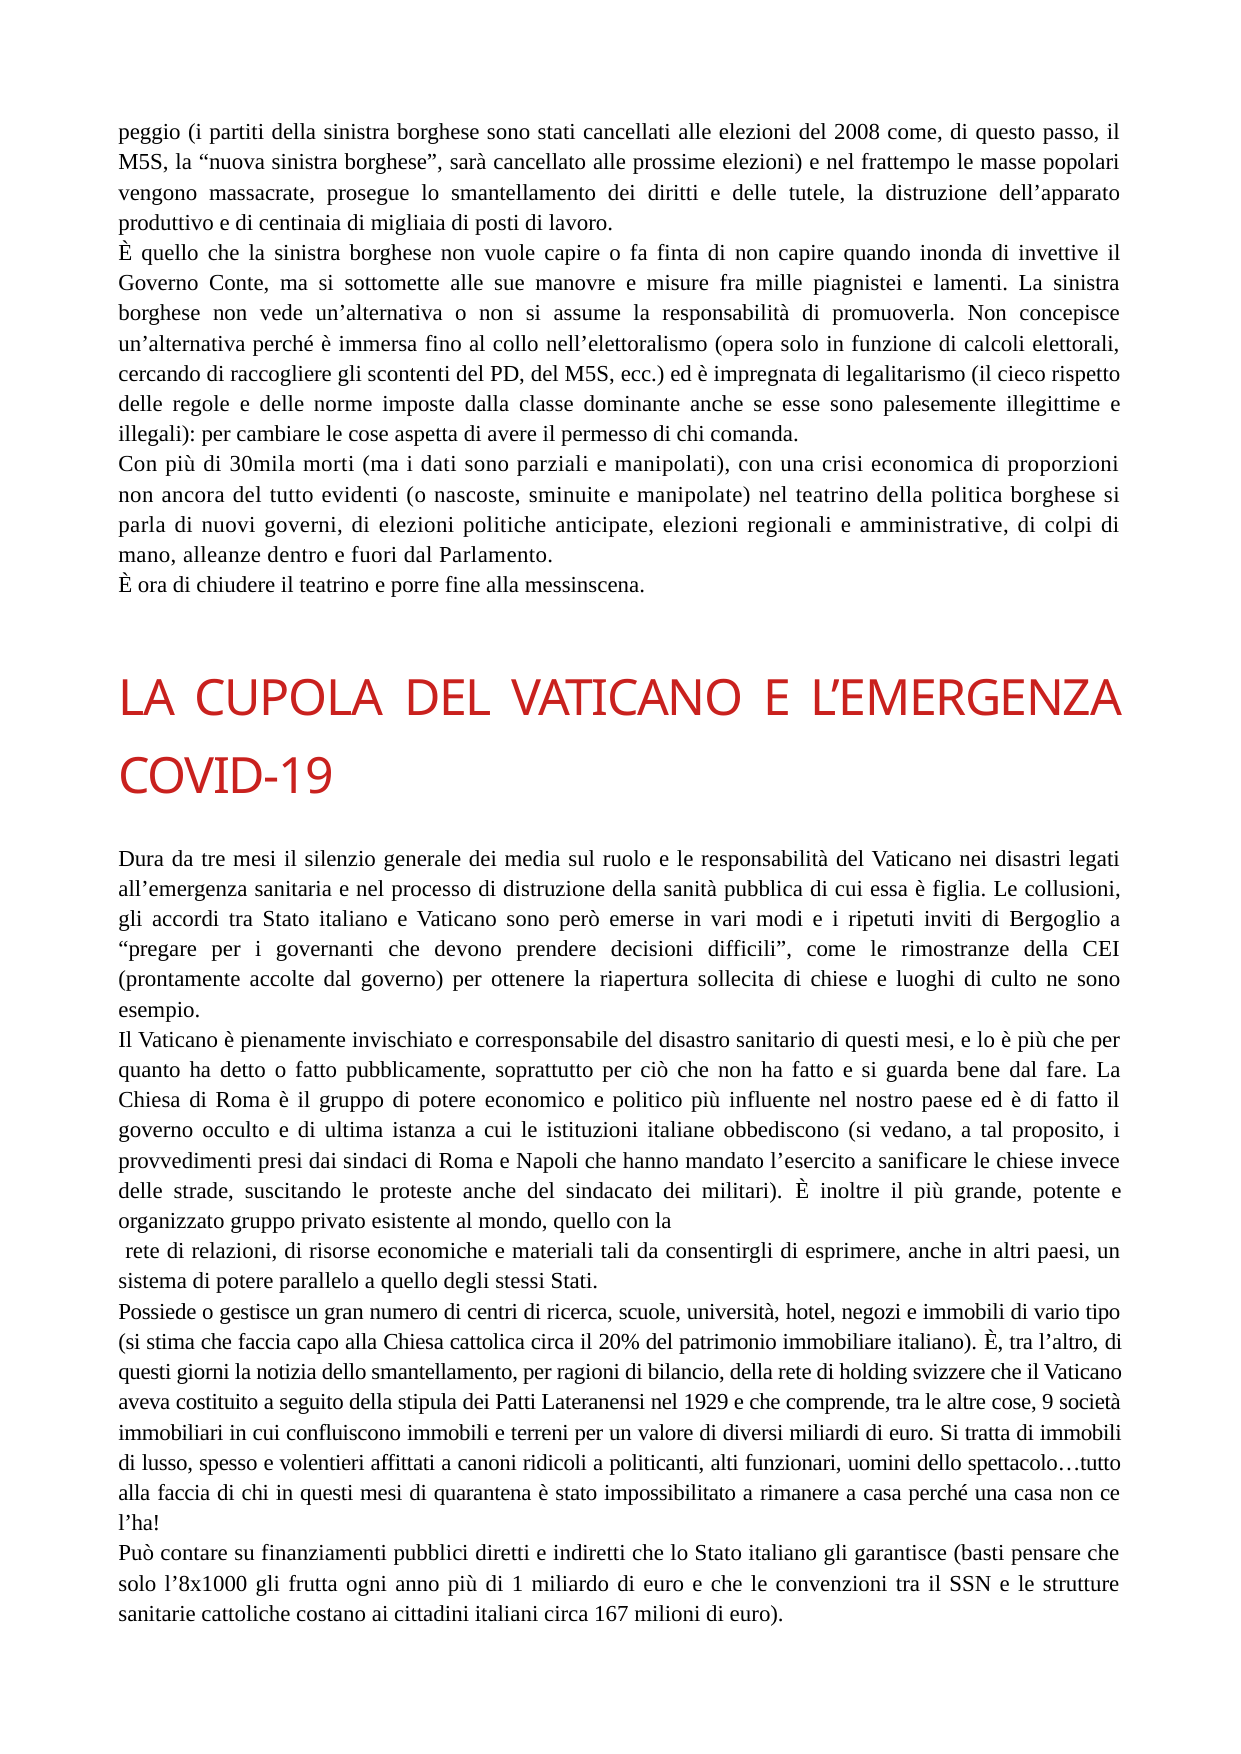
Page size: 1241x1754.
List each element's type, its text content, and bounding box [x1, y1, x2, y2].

text Il Vaticano è pienamente invischiato e corresponsabile del disastro sanitario di questi mesi, e lo è più che per quanto ha detto o fatto pubblicamente, soprattutto per ciò che non ha fatto e si guarda bene dal fare. La Chiesa di Roma è il gruppo di potere economico e politico più influente nel nostro paese ed è di fatto il governo occulto e di ultima istanza a cui le istituzioni italiane obbediscono (si vedano, a tal proposito, i provvedimenti presi dai sindaci di Roma e Napoli che hanno mandato l’esercito a sanificare le chiese invece delle strade, suscitando le proteste anche del sindacato dei militari). È inoltre il più grande, potente e organizzato gruppo privato esistente al mondo, quello con la [118, 1026, 1122, 1233]
text È ora di chiudere il teatrino e porre fine alla messinscena. [118, 571, 1122, 598]
text Con più di 30mila morti (ma i dati sono parziali e manipolati), con una crisi economica di proporzioni non ancora del tutto evidenti (o nascoste, sminuite e manipolate) nel teatrino della politica borghese si parla di nuovi governi, di elezioni politiche anticipate, elezioni regionali e amministrative, di colpi di mano, alleanze dentro e fuori dal Parlamento. [118, 450, 1122, 567]
text Possiede o gestisce un gran numero di centri di ricerca, scuole, università, hotel, negozi e immobili di vario tipo (si stima che faccia capo alla Chiesa cattolica circa il 20% del patrimonio immobiliare italiano). È, tra l’altro, di questi giorni la notizia dello smantellamento, per ragioni di bilancio, della rete di holding svizzere che il Vaticano aveva costituito a seguito della stipula dei Patti Lateranensi nel 1929 e che comprende, tra le altre cose, 9 società immobiliari in cui confluiscono immobili e terreni per un valore di diversi miliardi di euro. Si tratta di immobili di lusso, spesso e volentieri affittati a canoni ridicoli a politicanti, alti funzionari, uomini dello spettacolo…tutto alla faccia di chi in questi mesi di quarantena è stato impossibilitato a rimanere a casa perché una casa non ce l’ha! [118, 1298, 1122, 1536]
text rete di relazioni, di risorse economiche e materiali tali da consentirgli di esprimere, anche in altri paesi, un sistema di potere parallelo a quello degli stessi Stati. [118, 1237, 1122, 1294]
text È quello che la sinistra borghese non vuole capire o fa finta di non capire quando inonda di invettive il Governo Conte, ma si sottomette alle sue manovre e misure fra mille piagnistei e lamenti. La sinistra borghese non vede un’alternativa o non si assume la responsabilità di promuoverla. Non concepisce un’alternativa perché è immersa fino al collo nell’elettoralismo (opera solo in funzione di calcoli elettorali, cercando di raccogliere gli scontenti del PD, del M5S, ecc.) ed è impregnata di legalitarismo (il cieco rispetto delle regole e delle norme imposte dalla classe dominante anche se esse sono palesemente illegittime e illegali): per cambiare le cose aspetta di avere il permesso di chi comanda. [118, 239, 1122, 447]
text Dura da tre mesi il silenzio generale dei media sul ruolo e le responsabilità del Vaticano nei disastri legati all’emergenza sanitaria e nel processo di distruzione della sanità pubblica di cui essa è figlia. Le collusioni, gli accordi tra Stato italiano e Vaticano sono però emerse in vari modi e i ripetuti inviti di Bergoglio a “pregare per i governanti che devono prendere decisioni difficili”, come le rimostranze della CEI (prontamente accolte dal governo) per ottenere la riapertura sollecita di chiese e luoghi di culto ne sono esempio. [118, 845, 1122, 1022]
text Può contare su finanziamenti pubblici diretti e indiretti che lo Stato italiano gli garantisce (basti pensare che solo l’8x1000 gli frutta ogni anno più di 1 miliardo di euro e che le convenzioni tra il SSN e le strutture sanitarie cattoliche costano ai cittadini italiani circa 167 milioni di euro). [118, 1539, 1122, 1626]
text peggio (i partiti della sinistra borghese sono stati cancellati alle elezioni del 2008 come, di questo passo, il M5S, la “nuova sinistra borghese”, sarà cancellato alle prossime elezioni) e nel frattempo le masse popolari vengono massacrate, prosegue lo smantellamento dei diritti e delle tutele, la distruzione dell’apparato produttivo e di centinaia di migliaia di posti di lavoro. [118, 118, 1122, 235]
text La cupola del Vaticano e l’emergenza Covid-19 [118, 662, 1122, 808]
